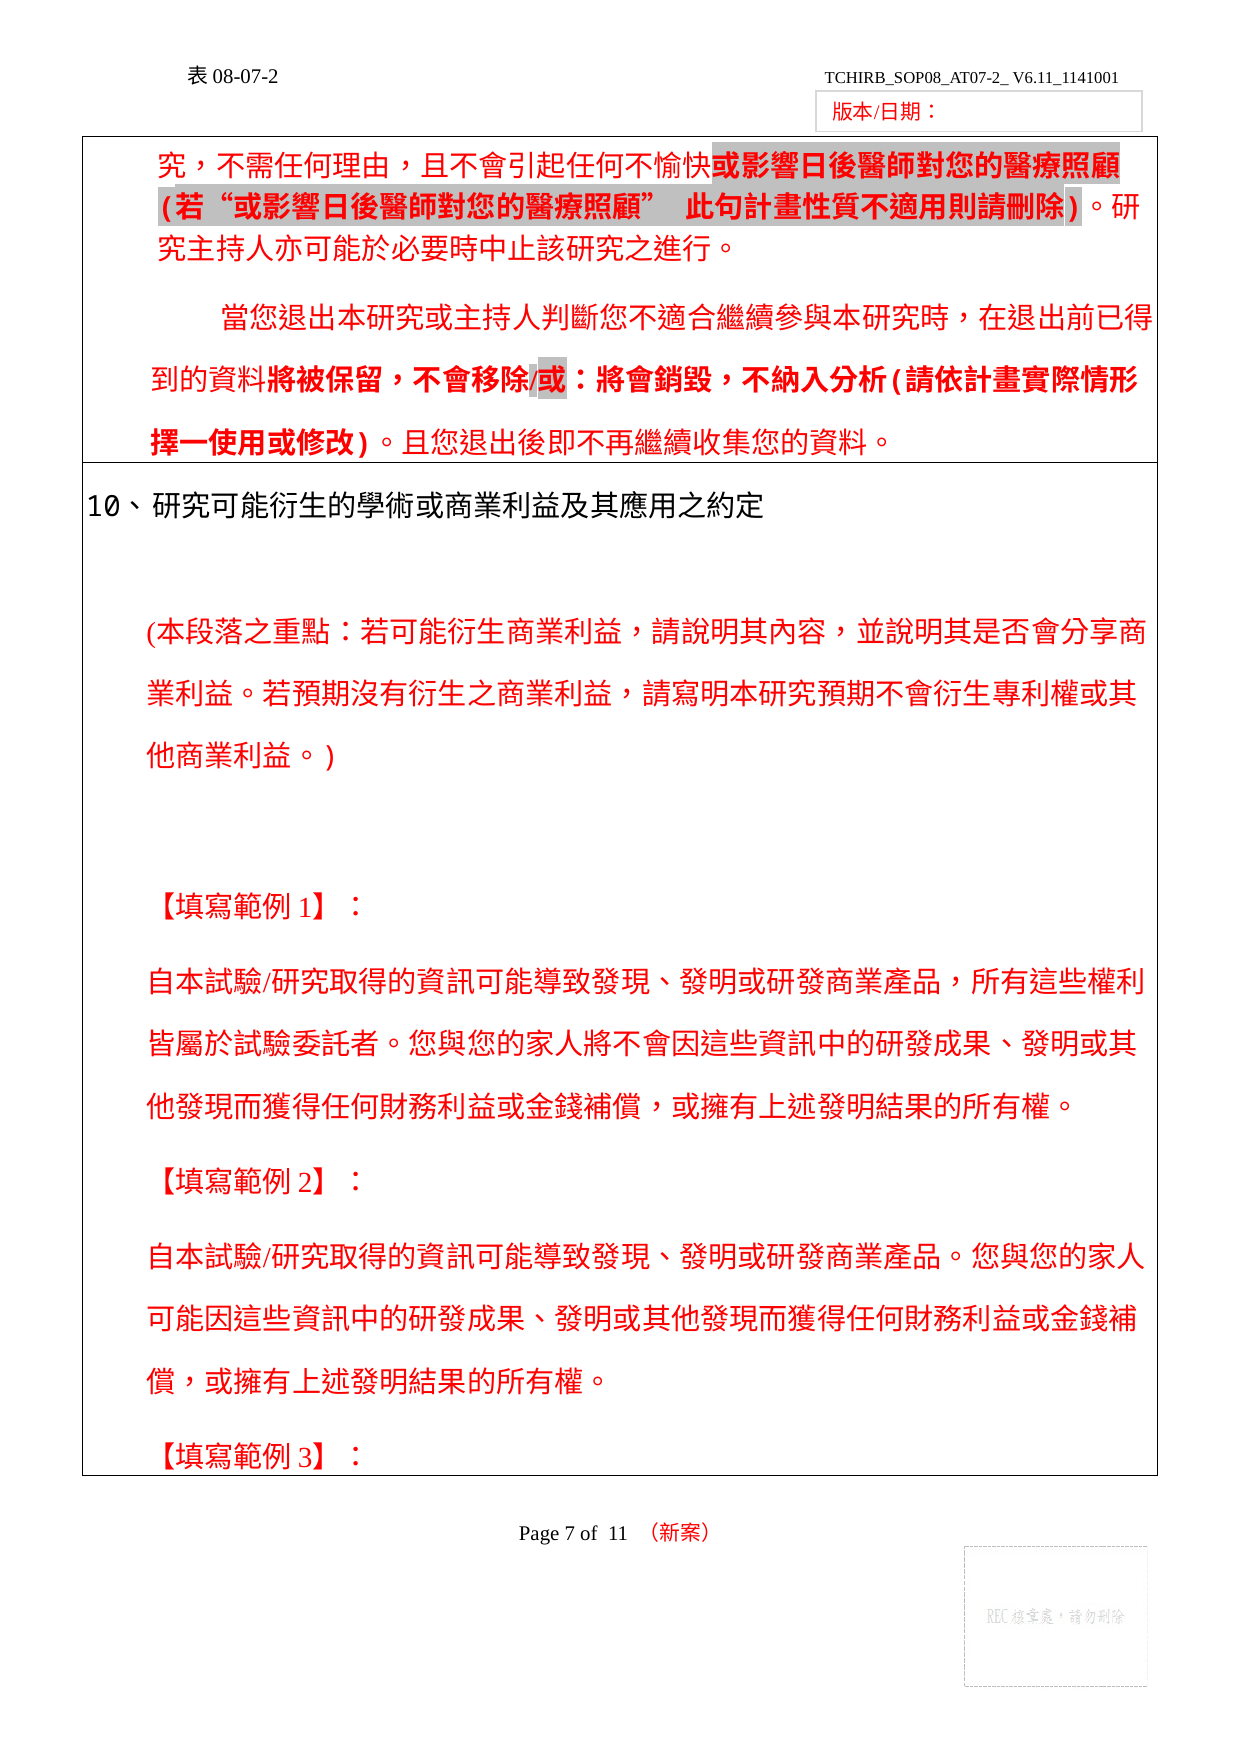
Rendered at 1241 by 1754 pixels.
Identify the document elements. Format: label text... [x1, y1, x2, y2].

table_cell 研究可能衍生的學術或商業利益及其應用之約定 (本段落之重點：若可能衍生商業利益，請說明其內容，並說明其是否會分享商業利益。若預期沒有衍生之商業利益，請寫明本研究預期不會衍生專利權或其他商業利益。) 【填寫範例1】： 自本試驗/研究取得的資訊可能導致發現、發明或研發商業產品，所有這些權利皆屬於試驗委託者。您與您的家人將不會因這些資訊中的研發成果、發明或其他發現而獲得任何財務利益或金錢補償，或擁有上述發明結果的所有權。 【填寫範例2】： 自本試驗/研究取得的資訊可能導致發現、發明或研發商業產品。您與您的家人可能因這些資訊中的研發成果、發明或其他發現而獲得任何財務利益或金錢補償，或擁有上述發明結果的所有權。 【填寫範例3】： [83, 463, 1157, 1475]
table_cell 究，不需任何理由，且不會引起任何不愉快或影響日後醫師對您的醫療照顧(若“或影響日後醫師對您的醫療照顧” 此句計畫性質不適用則請刪除)。研究主持人亦可能於必要時中止該研究之進行。 當您退出本研究或主持人判斷您不適合繼續參與本研究時，在退出前已得到的資料將被保留，不會移除/或：將會銷毀，不納入分析(請依計畫實際情形擇一使用或修改)。且您退出後即不再繼續收集您的資料。 [83, 137, 1157, 462]
